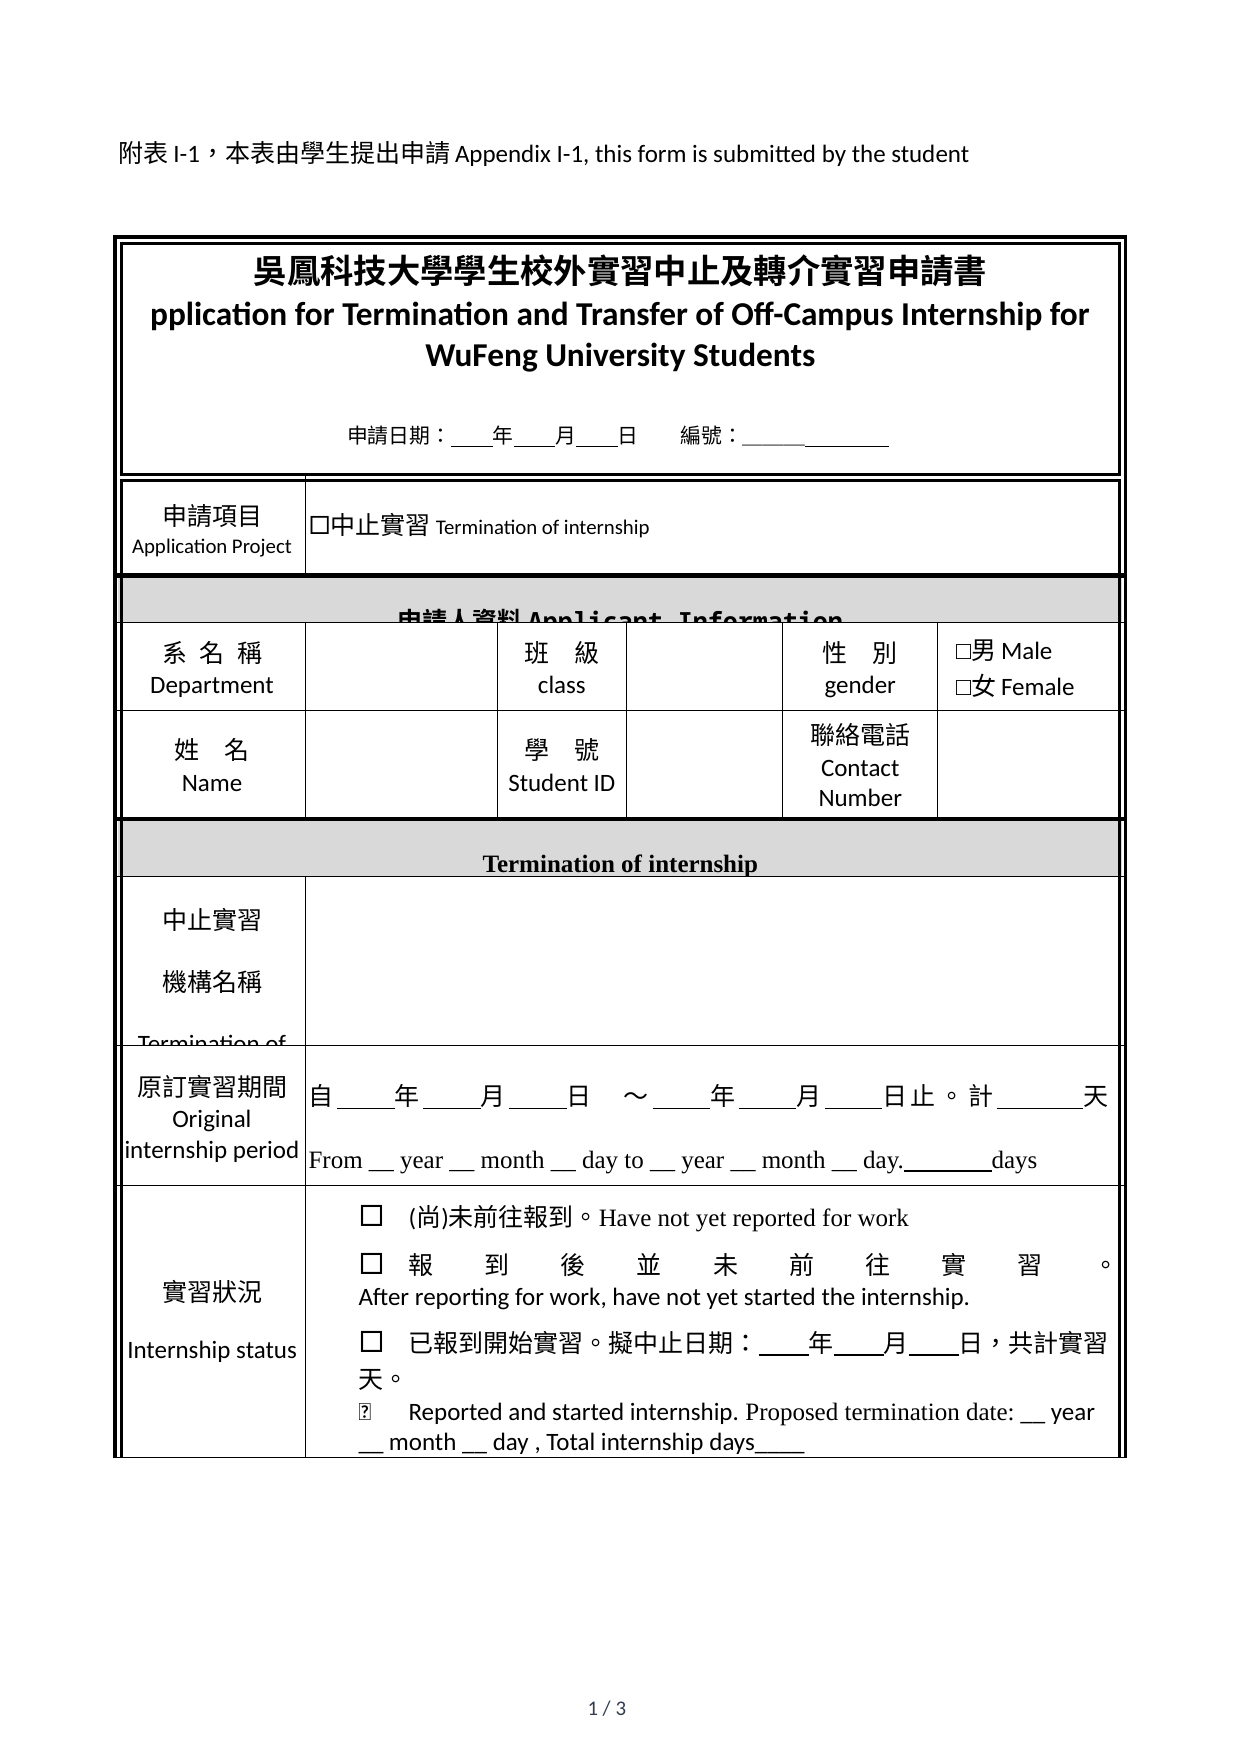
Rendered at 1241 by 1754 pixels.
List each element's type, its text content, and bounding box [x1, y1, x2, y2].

table_cell 自 年 月 日 ～ 年 月 日止。計 天 From __ year __ month __ day to __ year __ month __ day. days [306, 1046, 1118, 1185]
table_cell 姓 名 Name [123, 711, 305, 817]
table_cell [627, 623, 782, 710]
table_cell [306, 711, 497, 817]
table_cell 系 名 稱 Department [123, 623, 305, 710]
table_cell □男Male □女Female [938, 623, 1118, 710]
table_cell 申請人資料Applicant Information [123, 578, 1118, 622]
table_cell [938, 711, 1118, 817]
table_cell 申請項目 Application Project [118, 473, 305, 573]
table_cell 中止實習Termination of internship 中止後轉介其他機構實習Referral to other institutions for internship after termination [306, 482, 1118, 573]
table_header 吳鳳科技大學學生校外實習中止及轉介實習申請書 pplication for Termination and Transfer of Off-Campus Internship for WuFeng University Students 申請日期： 年 月 日 編號：＿＿＿ Application Date: Year month day serial number: [118, 239, 1122, 473]
table_cell 中止實習Termination of internship 中止後轉介其他機構實習Referral to other institutions for internship after termination [306, 473, 1122, 573]
table_cell (尚)未前往報到。Have not yet reported for work 報到後並未前往實習。 After reporting for work, have not yet started the internship. 已報到開始實習。擬中止日期： 年 月 日，共計實習 天。  Reported and started internship. Proposed termination date: __ year __ month __ day , Total internship days____ [306, 1186, 1118, 1457]
table_cell [306, 877, 1118, 1045]
table_cell [306, 623, 497, 710]
table_cell 學 號 Student ID [498, 711, 626, 817]
table_cell 實習狀況 Internship status [123, 1186, 305, 1457]
table_header 吳鳳科技大學學生校外實習中止及轉介實習申請書 pplication for Termination and Transfer of Off-Campus Internship for WuFeng University Students 申請日期： 年 月 日 編號：＿＿＿ Application Date: Year month day serial number: [123, 245, 1118, 473]
table_cell 聯絡電話 Contact Number [783, 711, 937, 817]
text 附表I-1，本表由學生提出申請Appendix I-1, this form is submitted by the student [118, 110, 1122, 173]
table_cell 原訂實習期間 Original internship period [123, 1046, 305, 1185]
table_cell 性 別 gender [783, 623, 937, 710]
table_cell 中止實習 機構名稱 Termination of internship Institution Name [123, 877, 305, 1045]
table_cell Termination of internship [123, 821, 1118, 876]
table_cell 班 級 class [498, 623, 626, 710]
table_cell [627, 711, 782, 817]
